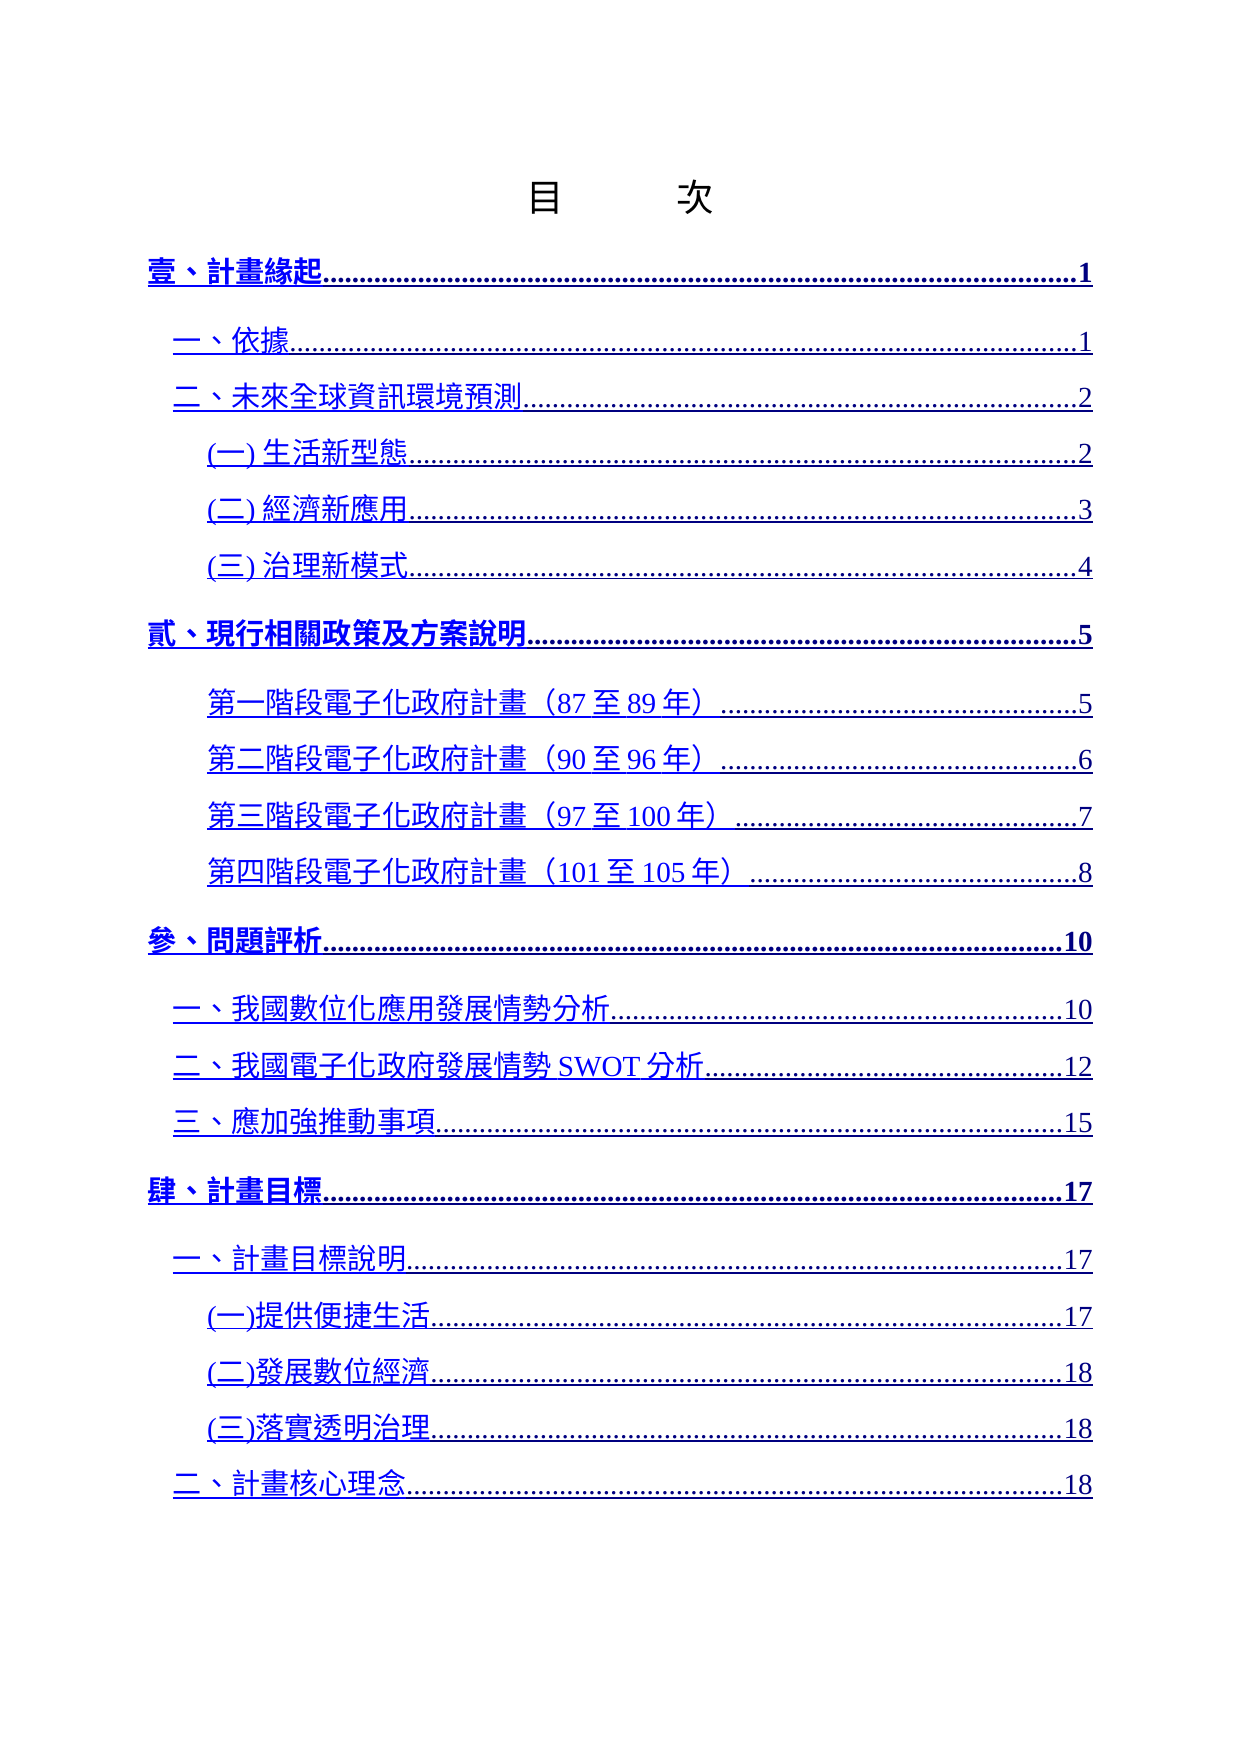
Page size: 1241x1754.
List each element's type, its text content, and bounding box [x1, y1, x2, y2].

text (三) 治理新模式 4 [207, 541, 1092, 578]
text 一、計畫目標說明 17 [173, 1234, 1092, 1272]
text 第三階段電子化政府計畫（97至100年） 7 [207, 791, 1092, 828]
text [207, 887, 1092, 891]
text 二、計畫核心理念 18 [173, 1459, 1092, 1497]
text (三)落實透明治理 18 [207, 1403, 1092, 1440]
text [148, 287, 1092, 291]
text 第一階段電子化政府計畫（87至89年） 5 [207, 678, 1092, 716]
text [173, 1137, 1092, 1141]
text [207, 774, 1092, 778]
text [207, 1329, 1092, 1334]
text 肆、計畫目標 17 [148, 1166, 1092, 1203]
text 二、我國電子化政府發展情勢SWOT分析 12 [173, 1041, 1092, 1078]
text 貳、現行相關政策及方案說明 5 [148, 609, 1092, 647]
text 目 次 [148, 168, 1092, 222]
text (一) 生活新型態 2 [207, 428, 1092, 465]
text [207, 1386, 1092, 1391]
text 壹、計畫緣起 1 [148, 247, 1092, 285]
text [207, 1442, 1092, 1447]
text 第二階段電子化政府計畫（90至96年） 6 [207, 734, 1092, 772]
text [173, 1024, 1092, 1028]
text [207, 718, 1092, 722]
text [148, 649, 1092, 653]
text [173, 412, 1092, 416]
text [173, 1274, 1092, 1278]
text [173, 1080, 1092, 1084]
text 一、依據 1 [173, 316, 1092, 353]
text [148, 1205, 1092, 1209]
text [207, 830, 1092, 834]
text 一、我國數位化應用發展情勢分析 10 [173, 984, 1092, 1022]
text [173, 1499, 1092, 1503]
text (二) 經濟新應用 3 [207, 484, 1092, 521]
text 參、問題評析 10 [148, 916, 1092, 953]
text 三、應加強推動事項 15 [173, 1097, 1092, 1135]
text [207, 579, 1092, 584]
text [148, 955, 1092, 959]
text (一)提供便捷生活 17 [207, 1291, 1092, 1328]
text (二)發展數位經濟 18 [207, 1347, 1092, 1384]
text 二、未來全球資訊環境預測 2 [173, 372, 1092, 410]
text [207, 523, 1092, 528]
text [173, 355, 1092, 359]
text 第四階段電子化政府計畫（101至105年） 8 [207, 847, 1092, 885]
text [207, 467, 1092, 472]
